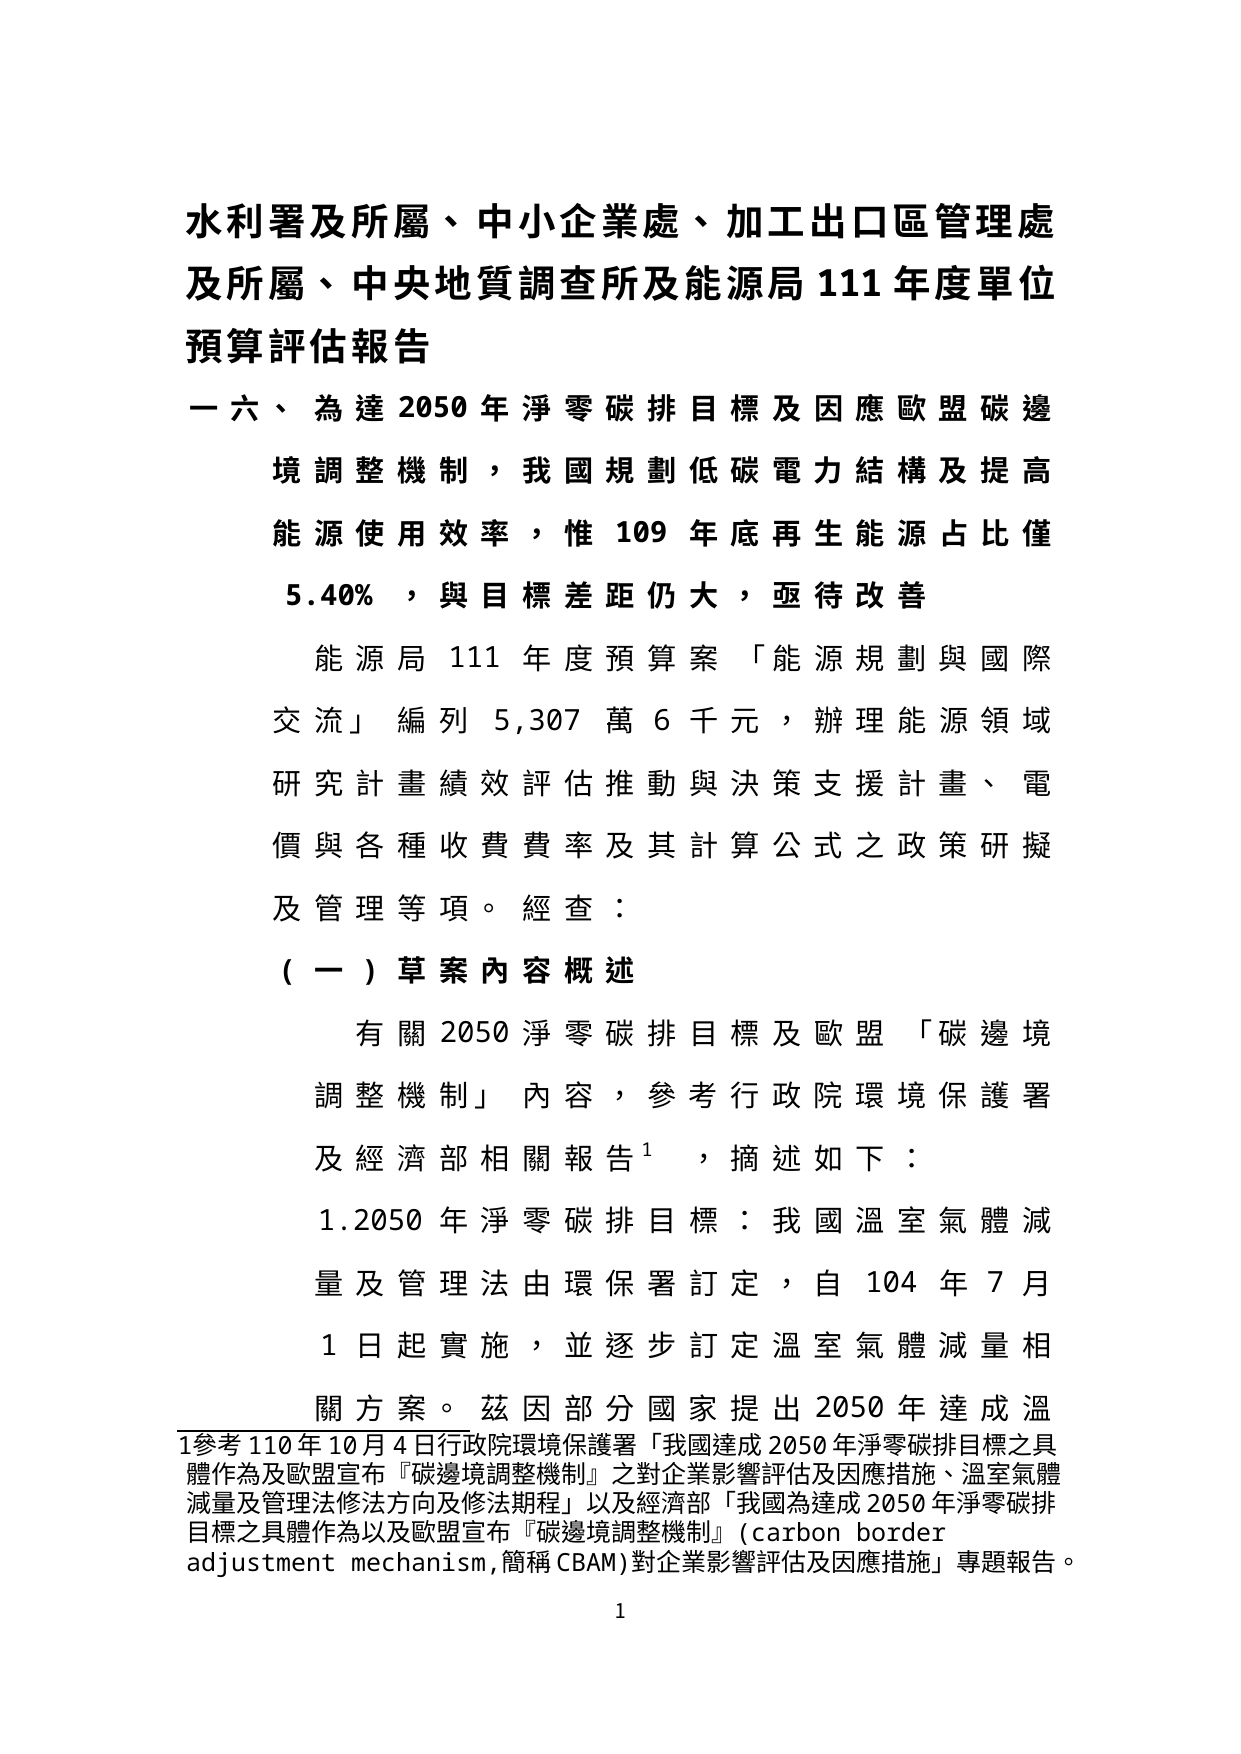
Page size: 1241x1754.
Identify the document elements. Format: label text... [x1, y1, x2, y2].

text 參考110年10月4日行政院環境保護署「我國達成2050年淨零碳排目標之具體作為及歐盟宣布『碳邊境調整機制』之對企業影響評估及因應措施、溫室氣體減量及管理法修法方向及修法期程」以及經濟部「我國為達成2050年淨零碳排目標之具體作為以及歐盟宣布『碳邊境調整機制』(carbon border adjustment mechanism,簡稱CBAM)對企業影響評估及因應措施」專題報告。 [177, 1431, 1063, 1577]
text (一)草案內容概述 [242, 927, 1058, 990]
text 1.2050年淨零碳排目標：我國溫室氣體減量及管理法由環保署訂定，自104年7月1日起實施，並逐步訂定溫室氣體減量相關方案。茲因部分國家提出2050年達成溫 [271, 1177, 1058, 1427]
text 一六、為達2050年淨零碳排目標及因應歐盟碳邊境調整機制，我國規劃低碳電力結構及提高能源使用效率，惟109年底再生能源占比僅5.40%，與目標差距仍大，亟待改善 [183, 365, 1058, 615]
text 能源局111年度預算案「能源規劃與國際交流」編列5,307萬6千元，辦理能源領域研究計畫績效評估推動與決策支援計畫、電價與各種收費費率及其計算公式之政策研擬及管理等項。經查： [242, 615, 1058, 927]
text 有關2050淨零碳排目標及歐盟「碳邊境調整機制」內容，參考行政院環境保護署及經濟部相關報告，摘述如下： [271, 990, 1058, 1177]
text 水利署及所屬、中小企業處、加工出口區管理處及所屬、中央地質調查所及能源局111年度單位預算評估報告 [183, 177, 1058, 365]
